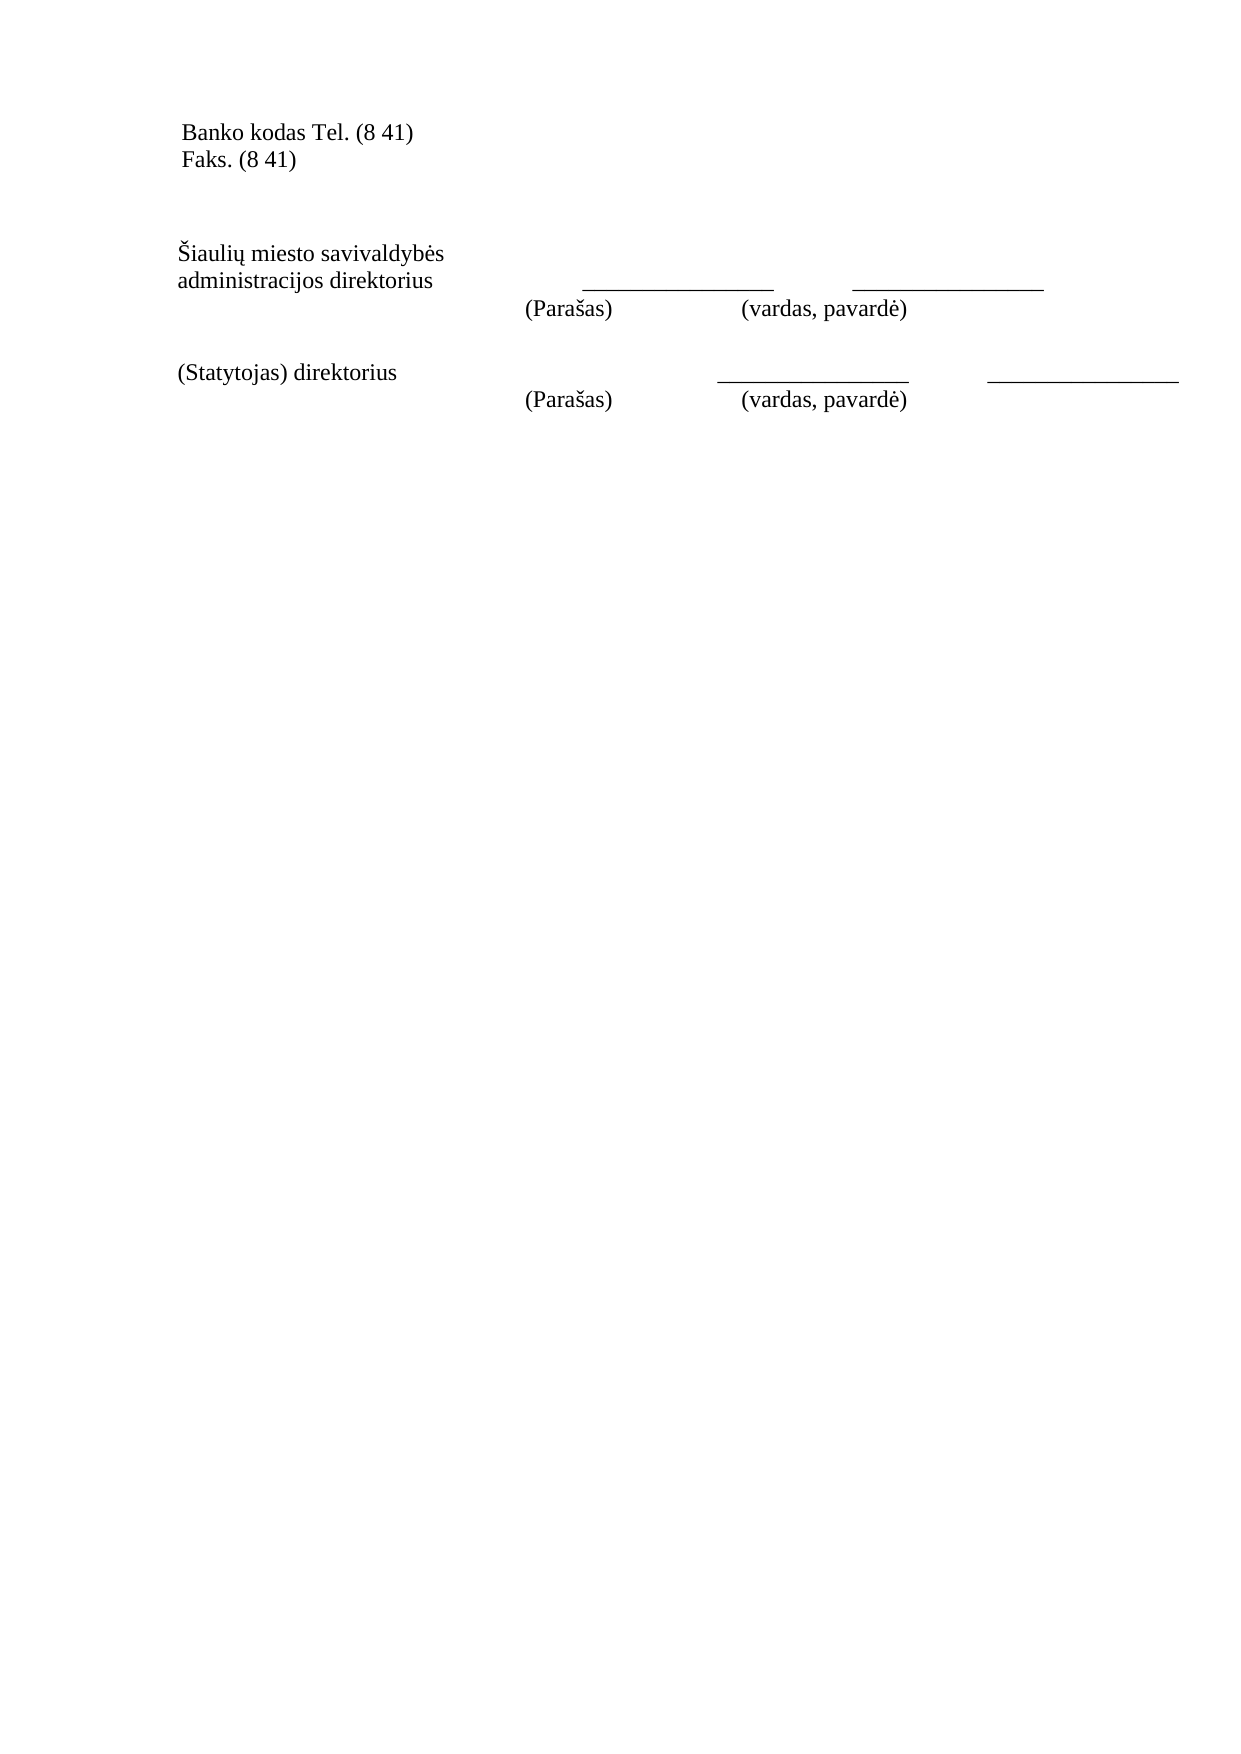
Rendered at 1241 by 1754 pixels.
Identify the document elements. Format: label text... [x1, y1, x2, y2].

text Banko kodas Tel. (8 41) [181, 118, 917, 146]
text administracijos direktorius ________________ ________________ [177, 267, 1181, 294]
text Faks. (8 41) [181, 146, 1181, 173]
text Šiaulių miesto savivaldybės [177, 239, 1181, 267]
text (Statytojas) direktorius ________________ ________________ [177, 358, 1181, 385]
text (Parašas) (vardas, pavardė) [177, 294, 1181, 322]
text (Parašas) (vardas, pavardė) [177, 385, 1181, 413]
